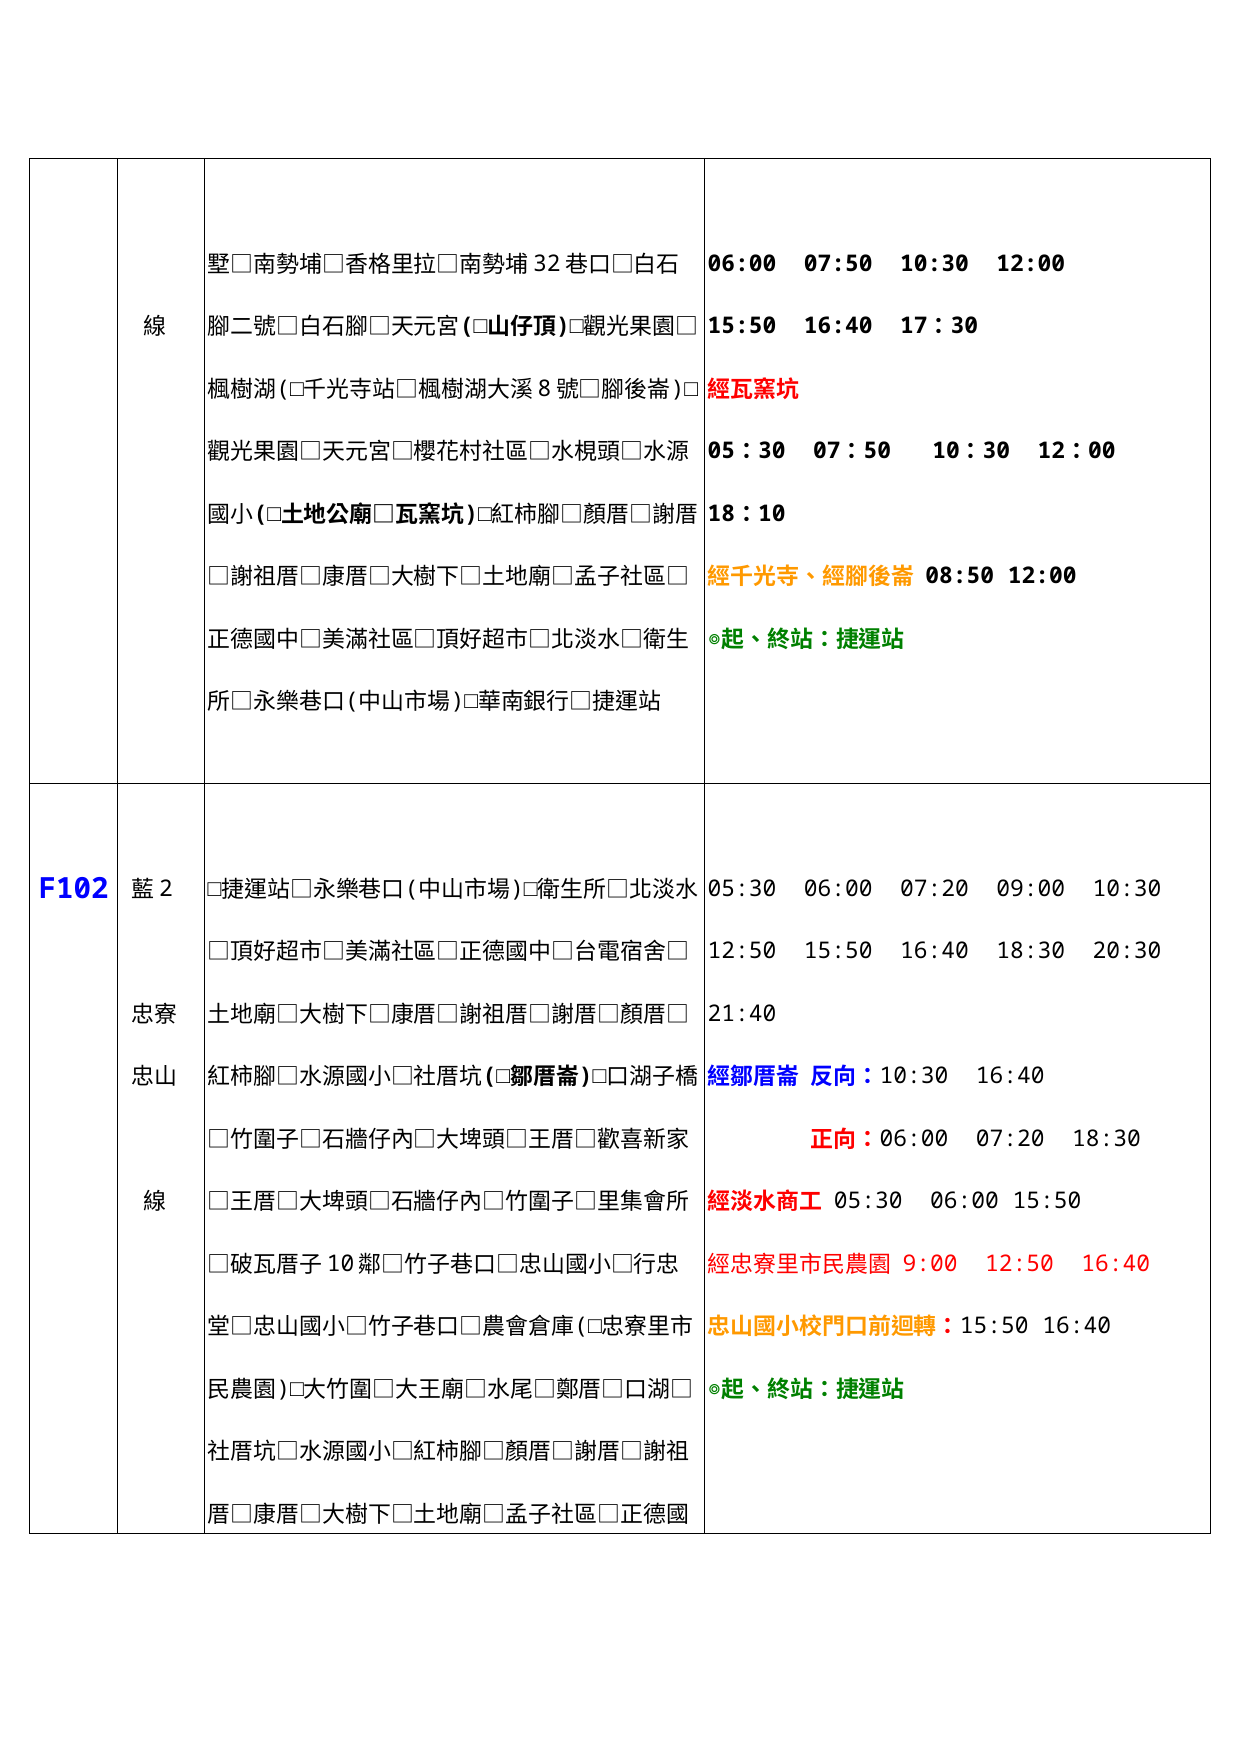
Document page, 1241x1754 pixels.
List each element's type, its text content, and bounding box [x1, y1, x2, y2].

table_cell 藍2 忠寮 忠山 線 [118, 784, 204, 1533]
table_cell 05:30 06:00 07:20 09:00 10:30 12:50 15:50 16:40 18:30 20:30 21:40 經鄒厝崙 反向：10:30 16:40 正向：06:00 07:20 18:30 經淡水商工 05:30 06:00 15:50 經忠寮里市民農園 9:00 12:50 16:40 忠山國小校門口前迴轉：15:50 16:40 ◎起、終站：捷運站 [705, 784, 1210, 1533]
table_cell F102 [30, 784, 117, 1533]
table_cell 線 [118, 159, 204, 783]
table_cell 墅□南勢埔□香格里拉□南勢埔32巷口□白石腳二號□白石腳□天元宮(□山仔頂)□觀光果園□楓樹湖(□千光寺站□楓樹湖大溪8號□腳後崙)□觀光果園□天元宮□櫻花村社區□水梘頭□水源國小(□土地公廟□瓦窯坑)□紅柿腳□顏厝□謝厝□謝祖厝□康厝□大樹下□土地廟□孟子社區□正德國中□美滿社區□頂好超市□北淡水□衛生所□永樂巷口(中山市場)□華南銀行□捷運站 [205, 159, 704, 783]
table_cell [30, 159, 117, 783]
table_cell □捷運站□永樂巷口(中山市場)□衛生所□北淡水□頂好超市□美滿社區□正德國中□台電宿舍□土地廟□大樹下□康厝□謝祖厝□謝厝□顏厝□紅柿腳□水源國小□社厝坑(□鄒厝崙)□口湖子橋□竹圍子□石牆仔內□大埤頭□王厝□歡喜新家□王厝□大埤頭□石牆仔內□竹圍子□里集會所□破瓦厝子10鄰□竹子巷口□忠山國小□行忠堂□忠山國小□竹子巷口□農會倉庫(□忠寮里市民農園)□大竹圍□大王廟□水尾□鄭厝□口湖□社厝坑□水源國小□紅柿腳□顏厝□謝厝□謝祖厝□康厝□大樹下□土地廟□孟子社區□正德國 [205, 784, 704, 1533]
table_cell 06:00 07:50 10:30 12:00 15:50 16:40 17：30 經瓦窯坑 05：30 07：50 10：30 12：00 18：10 經千光寺、經腳後崙 08:50 12:00 ◎起、終站：捷運站 [705, 159, 1210, 783]
